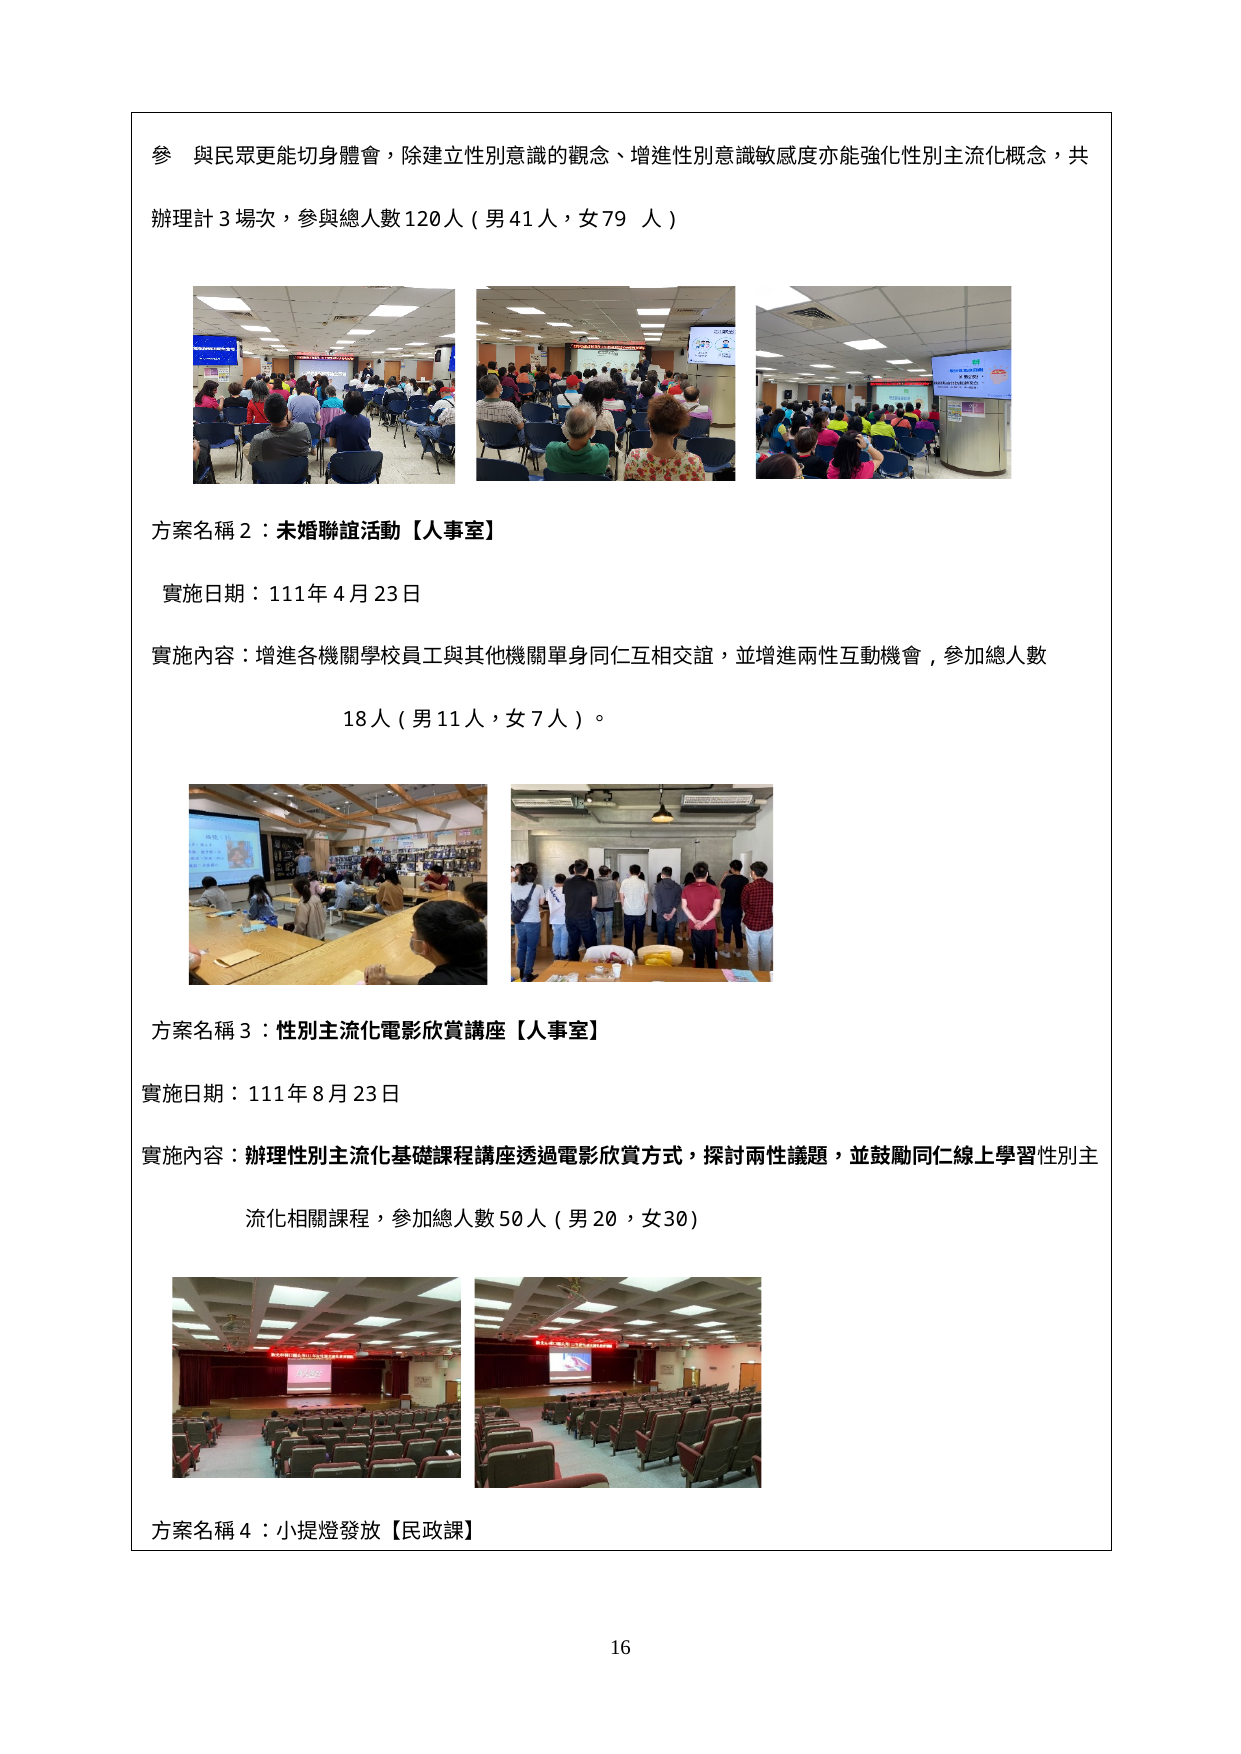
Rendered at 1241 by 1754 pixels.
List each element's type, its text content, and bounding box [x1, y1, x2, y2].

table_cell 參 與民眾更能切身體會，除建立性別意識的觀念、增進性別意識敏感度亦能強化性別主流化概念，共辦理計3場次，參與總人數120人(男41人，女79 人) 方案名稱2：未婚聯誼活動【人事室】 實施日期：111年4月23日 實施內容：增進各機關學校員工與其他機關單身同仁互相交誼，並增進兩性互動機會,參加總人數 18人(男11人，女7人)。 方案名稱3：性別主流化電影欣賞講座【人事室】 實施日期：111年8月23日 實施內容：辦理性別主流化基礎課程講座透過電影欣賞方式，探討兩性議題，並鼓勵同仁線上學習性別主流化相關課程，參加總人數50人(男20，女30) 方案名稱4：小提燈發放【民政課】 [132, 113, 1111, 1550]
